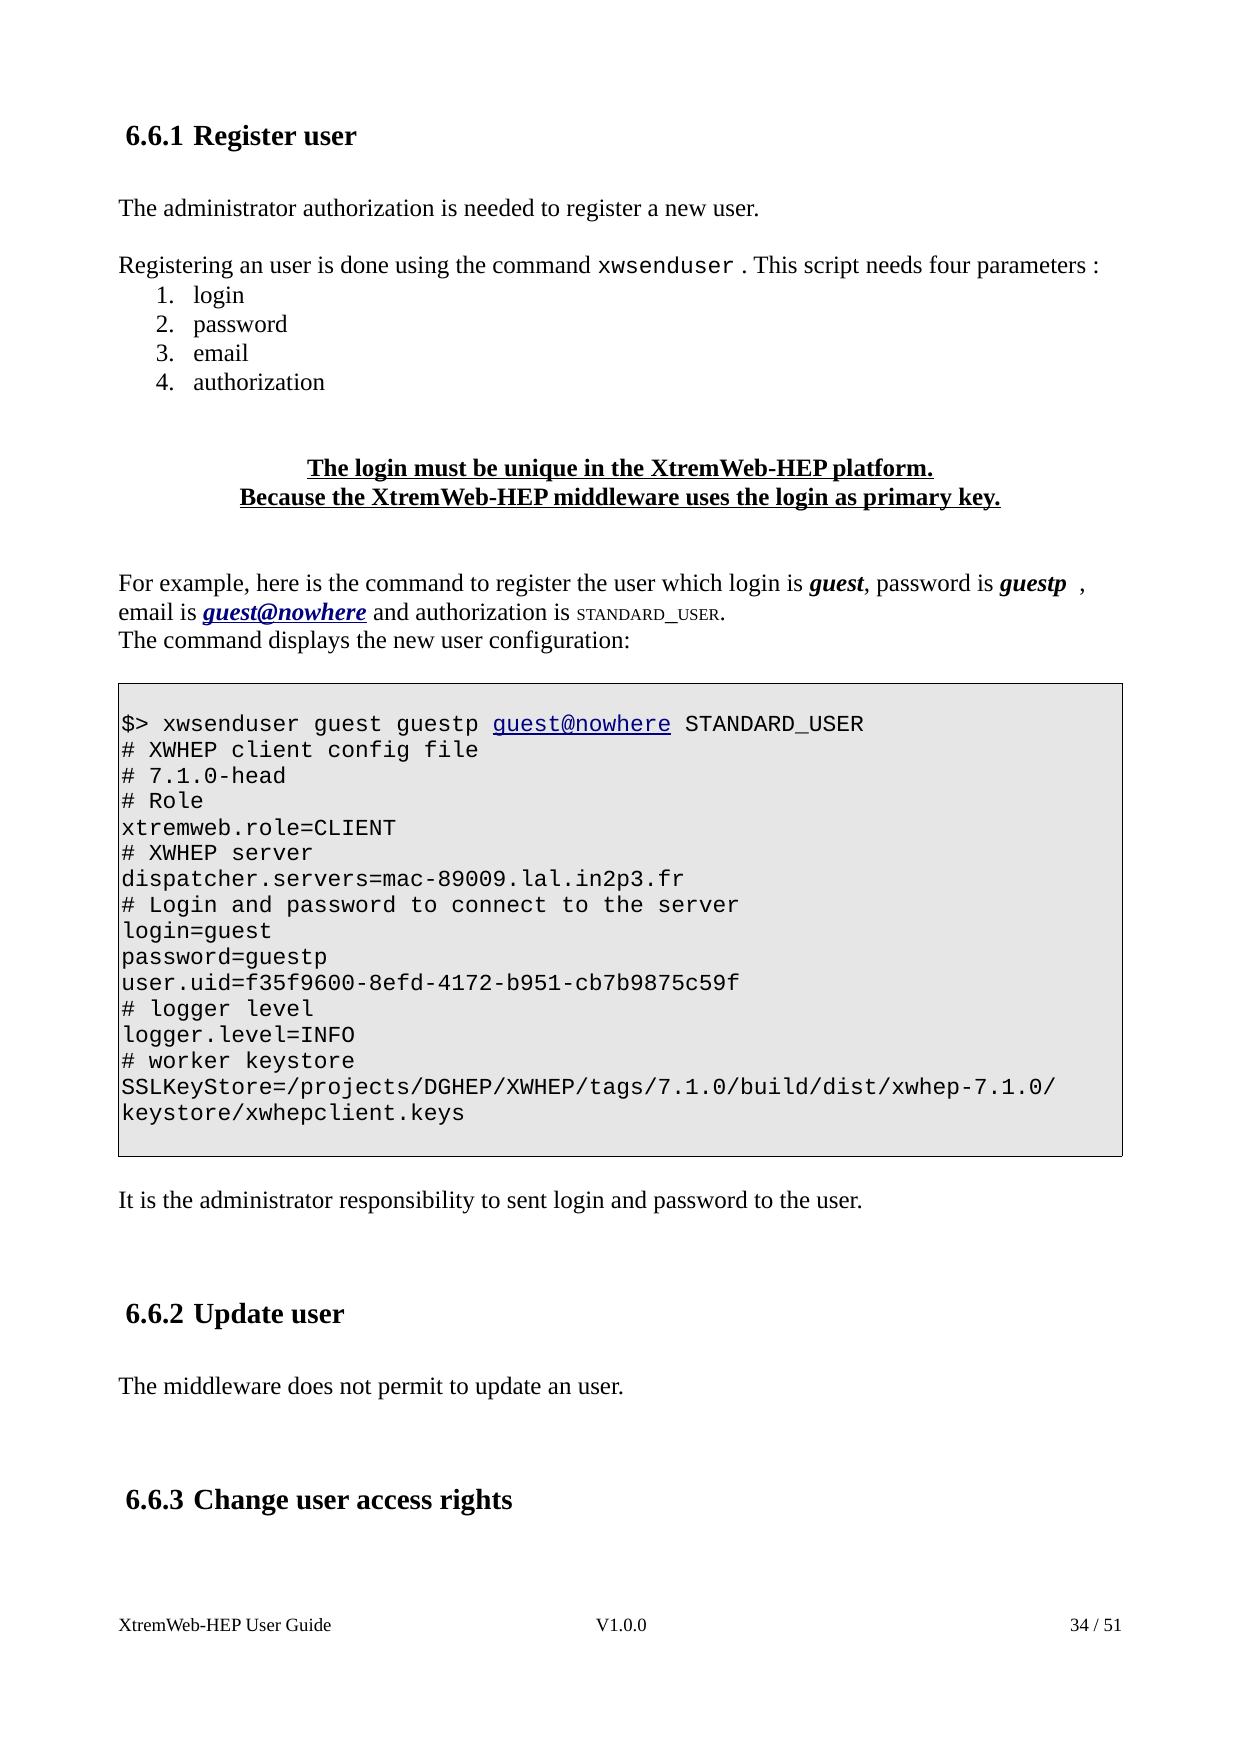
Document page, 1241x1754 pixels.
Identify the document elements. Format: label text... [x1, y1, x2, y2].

text # Role [119, 787, 1122, 813]
text The administrator authorization is needed to register a new user. [118, 193, 1122, 222]
text It is the administrator responsibility to sent login and password to the user. [118, 1185, 1122, 1213]
text # XWHEP server [119, 839, 1122, 865]
list login [156, 281, 1122, 309]
text Registering an user is done using the command xwsenduser . This script needs four parameters : [118, 250, 1122, 281]
list email [156, 338, 1122, 367]
text SSLKeyStore=/projects/DGHEP/XWHEP/tags/7.1.0/build/dist/xwhep-7.1.0/keystore/xwhepclient.keys [119, 1072, 1122, 1124]
text The login must be unique in the XtremWeb-HEP platform. [118, 453, 1122, 482]
subtitle Change user access rights [118, 1482, 1122, 1516]
text # XWHEP client config file [119, 735, 1122, 761]
text xtremweb.role=CLIENT [119, 813, 1122, 839]
subtitle Update user [118, 1296, 1122, 1329]
list password [156, 309, 1122, 338]
text user.uid=f35f9600-8efd-4172-b951-cb7b9875c59f [119, 968, 1122, 994]
text For example, here is the command to register the user which login is guest, password is guestp , email is guest@nowhere and authorization is standard_user. [118, 568, 1122, 626]
list authorization [156, 367, 1122, 396]
text The command displays the new user configuration: [118, 626, 1122, 654]
text dispatcher.servers=mac-89009.lal.in2p3.fr [119, 865, 1122, 891]
text # Login and password to connect to the server [119, 891, 1122, 917]
text # logger level [119, 994, 1122, 1020]
subtitle Register user [118, 118, 1122, 152]
text password=guestp [119, 942, 1122, 968]
text Because the XtremWeb-HEP middleware uses the login as primary key. [118, 482, 1122, 511]
text $> xwsenduser guest guestp guest@nowhere STANDARD_USER [119, 709, 1122, 735]
text # 7.1.0-head [119, 761, 1122, 787]
text logger.level=INFO [119, 1020, 1122, 1046]
text # worker keystore [119, 1046, 1122, 1072]
text login=guest [119, 917, 1122, 942]
text The middleware does not permit to update an user. [118, 1371, 1122, 1399]
